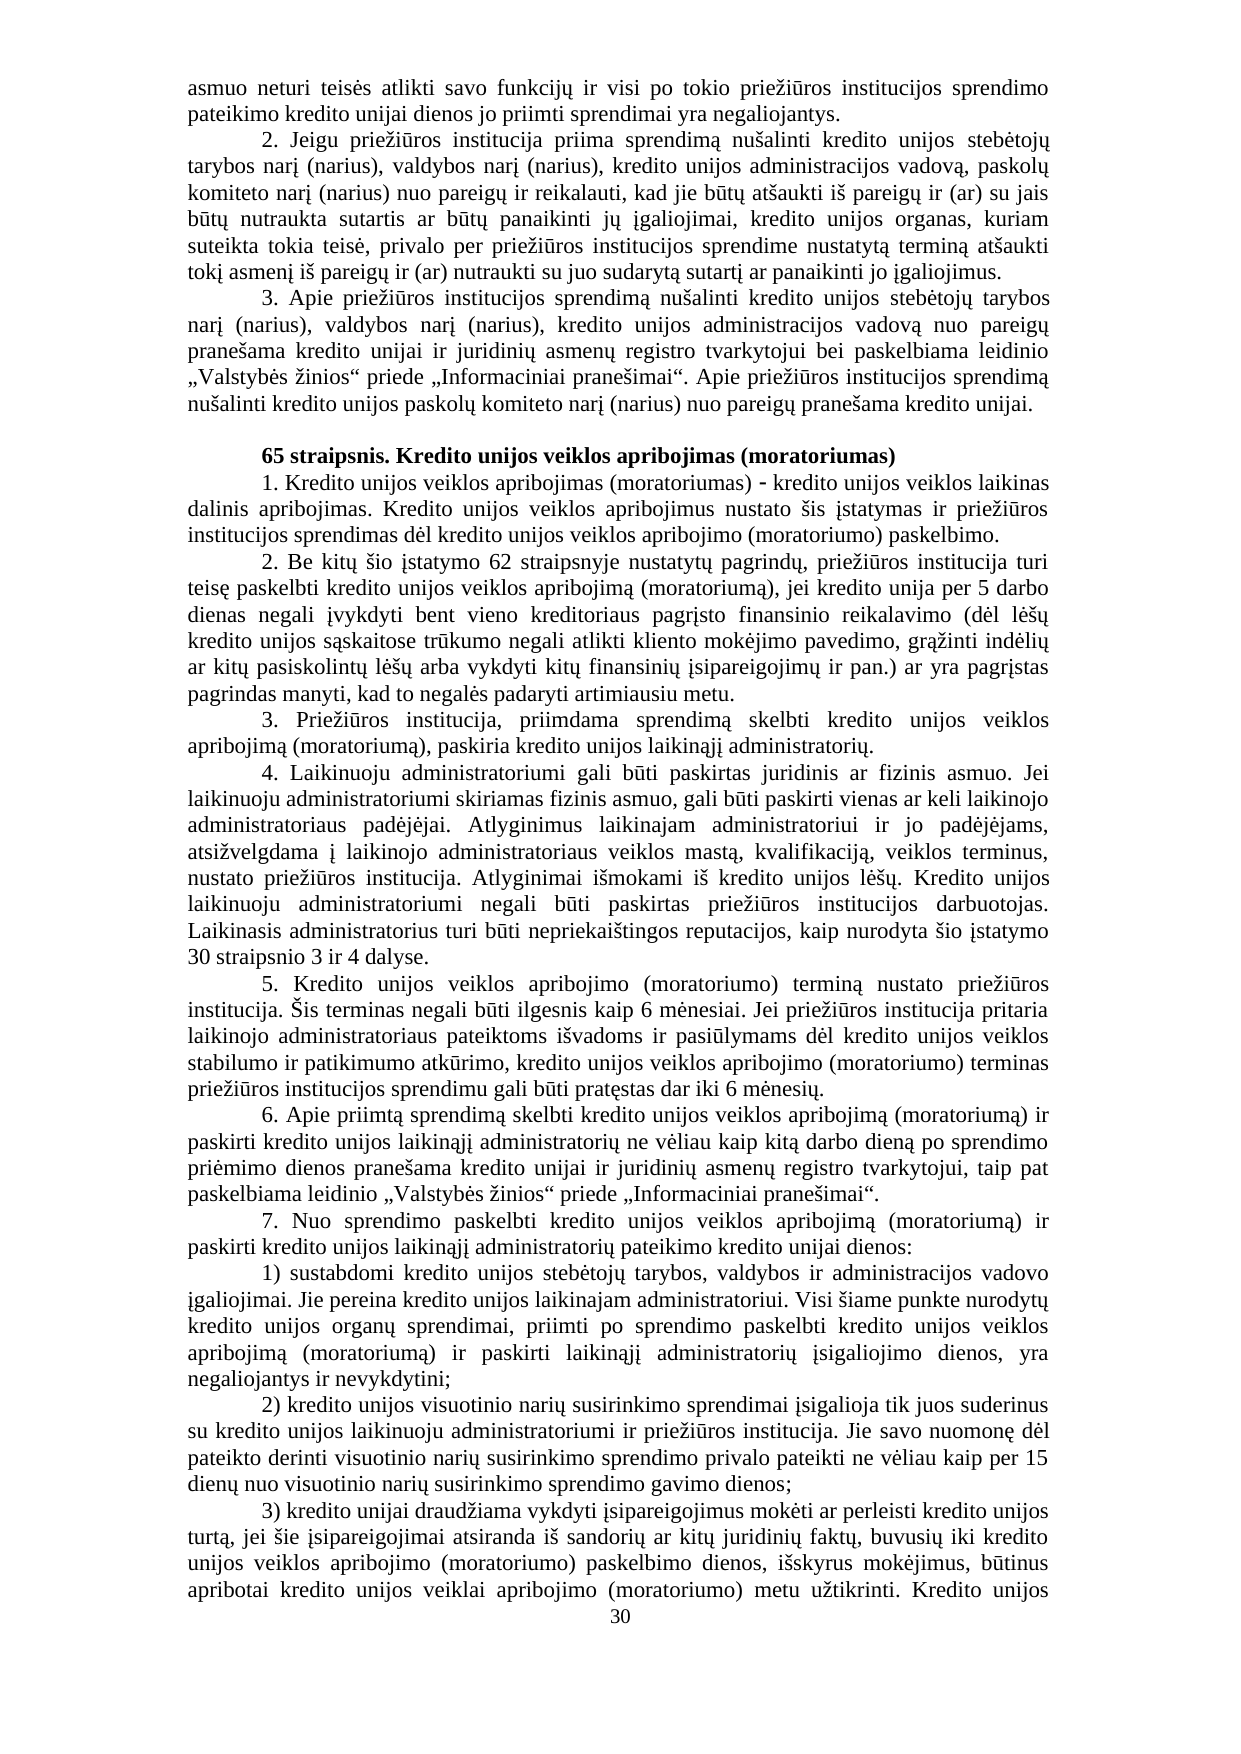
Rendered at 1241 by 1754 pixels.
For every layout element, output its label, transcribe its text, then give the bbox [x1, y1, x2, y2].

text 2. Jeigu priežiūros institucija priima sprendimą nušalinti kredito unijos stebėtojų tarybos narį (narius), valdybos narį (narius), kredito unijos administracijos vadovą, paskolų komiteto narį (narius) nuo pareigų ir reikalauti, kad jie būtų atšaukti iš pareigų ir (ar) su jais būtų nutraukta sutartis ar būtų panaikinti jų įgaliojimai, kredito unijos organas, kuriam suteikta tokia teisė, privalo per priežiūros institucijos sprendime nustatytą terminą atšaukti tokį asmenį iš pareigų ir (ar) nutraukti su juo sudarytą sutartį ar panaikinti jo įgaliojimus. [187, 126, 1050, 284]
text 7. Nuo sprendimo paskelbti kredito unijos veiklos apribojimą (moratoriumą) ir paskirti kredito unijos laikinąjį administratorių pateikimo kredito unijai dienos: [187, 1207, 1050, 1259]
text 2. Be kitų šio įstatymo 62 straipsnyje nustatytų pagrindų, priežiūros institucija turi teisę paskelbti kredito unijos veiklos apribojimą (moratoriumą), jei kredito unija per 5 darbo dienas negali įvykdyti bent vieno kreditoriaus pagrįsto finansinio reikalavimo (dėl lėšų kredito unijos sąskaitose trūkumo negali atlikti kliento mokėjimo pavedimo, grąžinti indėlių ar kitų pasiskolintų lėšų arba vykdyti kitų finansinių įsipareigojimų ir pan.) ar yra pagrįstas pagrindas manyti, kad to negalės padaryti artimiausiu metu. [187, 548, 1050, 706]
text 3) kredito unijai draudžiama vykdyti įsipareigojimus mokėti ar perleisti kredito unijos turtą, jei šie įsipareigojimai atsiranda iš sandorių ar kitų juridinių faktų, buvusių iki kredito unijos veiklos apribojimo (moratoriumo) paskelbimo dienos, išskyrus mokėjimus, būtinus apribotai kredito unijos veiklai apribojimo (moratoriumo) metu užtikrinti. Kredito unijos [187, 1497, 1050, 1602]
text 1. Kredito unijos veiklos apribojimas (moratoriumas)  kredito unijos veiklos laikinas dalinis apribojimas. Kredito unijos veiklos apribojimus nustato šis įstatymas ir priežiūros institucijos sprendimas dėl kredito unijos veiklos apribojimo (moratoriumo) paskelbimo. [187, 469, 1050, 548]
text 2) kredito unijos visuotinio narių susirinkimo sprendimai įsigalioja tik juos suderinus su kredito unijos laikinuoju administratoriumi ir priežiūros institucija. Jie savo nuomonę dėl pateikto derinti visuotinio narių susirinkimo sprendimo privalo pateikti ne vėliau kaip per 15 dienų nuo visuotinio narių susirinkimo sprendimo gavimo dienos; [187, 1391, 1050, 1497]
text 4. Laikinuoju administratoriumi gali būti paskirtas juridinis ar fizinis asmuo. Jei laikinuoju administratoriumi skiriamas fizinis asmuo, gali būti paskirti vienas ar keli laikinojo administratoriaus padėjėjai. Atlyginimus laikinajam administratoriui ir jo padėjėjams, atsižvelgdama į laikinojo administratoriaus veiklos mastą, kvalifikaciją, veiklos terminus, nustato priežiūros institucija. Atlyginimai išmokami iš kredito unijos lėšų. Kredito unijos laikinuoju administratoriumi negali būti paskirtas priežiūros institucijos darbuotojas. Laikinasis administratorius turi būti nepriekaištingos reputacijos, kaip nurodyta šio įstatymo 30 straipsnio 3 ir 4 dalyse. [187, 759, 1050, 969]
text 3. Priežiūros institucija, priimdama sprendimą skelbti kredito unijos veiklos apribojimą (moratoriumą), paskiria kredito unijos laikinąjį administratorių. [187, 706, 1050, 759]
text asmuo neturi teisės atlikti savo funkcijų ir visi po tokio priežiūros institucijos sprendimo pateikimo kredito unijai dienos jo priimti sprendimai yra negaliojantys. [187, 73, 1050, 126]
text 6. Apie priimtą sprendimą skelbti kredito unijos veiklos apribojimą (moratoriumą) ir paskirti kredito unijos laikinąjį administratorių ne vėliau kaip kitą darbo dieną po sprendimo priėmimo dienos pranešama kredito unijai ir juridinių asmenų registro tvarkytojui, taip pat paskelbiama leidinio „Valstybės žinios“ priede „Informaciniai pranešimai“. [187, 1101, 1050, 1207]
text 65 straipsnis. Kredito unijos veiklos apribojimas (moratoriumas) [187, 442, 1050, 469]
text 5. Kredito unijos veiklos apribojimo (moratoriumo) terminą nustato priežiūros institucija. Šis terminas negali būti ilgesnis kaip 6 mėnesiai. Jei priežiūros institucija pritaria laikinojo administratoriaus pateiktoms išvadoms ir pasiūlymams dėl kredito unijos veiklos stabilumo ir patikimumo atkūrimo, kredito unijos veiklos apribojimo (moratoriumo) terminas priežiūros institucijos sprendimu gali būti pratęstas dar iki 6 mėnesių. [187, 969, 1050, 1101]
text 1) sustabdomi kredito unijos stebėtojų tarybos, valdybos ir administracijos vadovo įgaliojimai. Jie pereina kredito unijos laikinajam administratoriui. Visi šiame punkte nurodytų kredito unijos organų sprendimai, priimti po sprendimo paskelbti kredito unijos veiklos apribojimą (moratoriumą) ir paskirti laikinąjį administratorių įsigaliojimo dienos, yra negaliojantys ir nevykdytini; [187, 1259, 1050, 1391]
text 3. Apie priežiūros institucijos sprendimą nušalinti kredito unijos stebėtojų tarybos narį (narius), valdybos narį (narius), kredito unijos administracijos vadovą nuo pareigų pranešama kredito unijai ir juridinių asmenų registro tvarkytojui bei paskelbiama leidinio „Valstybės žinios“ priede „Informaciniai pranešimai“. Apie priežiūros institucijos sprendimą nušalinti kredito unijos paskolų komiteto narį (narius) nuo pareigų pranešama kredito unijai. [187, 284, 1050, 416]
